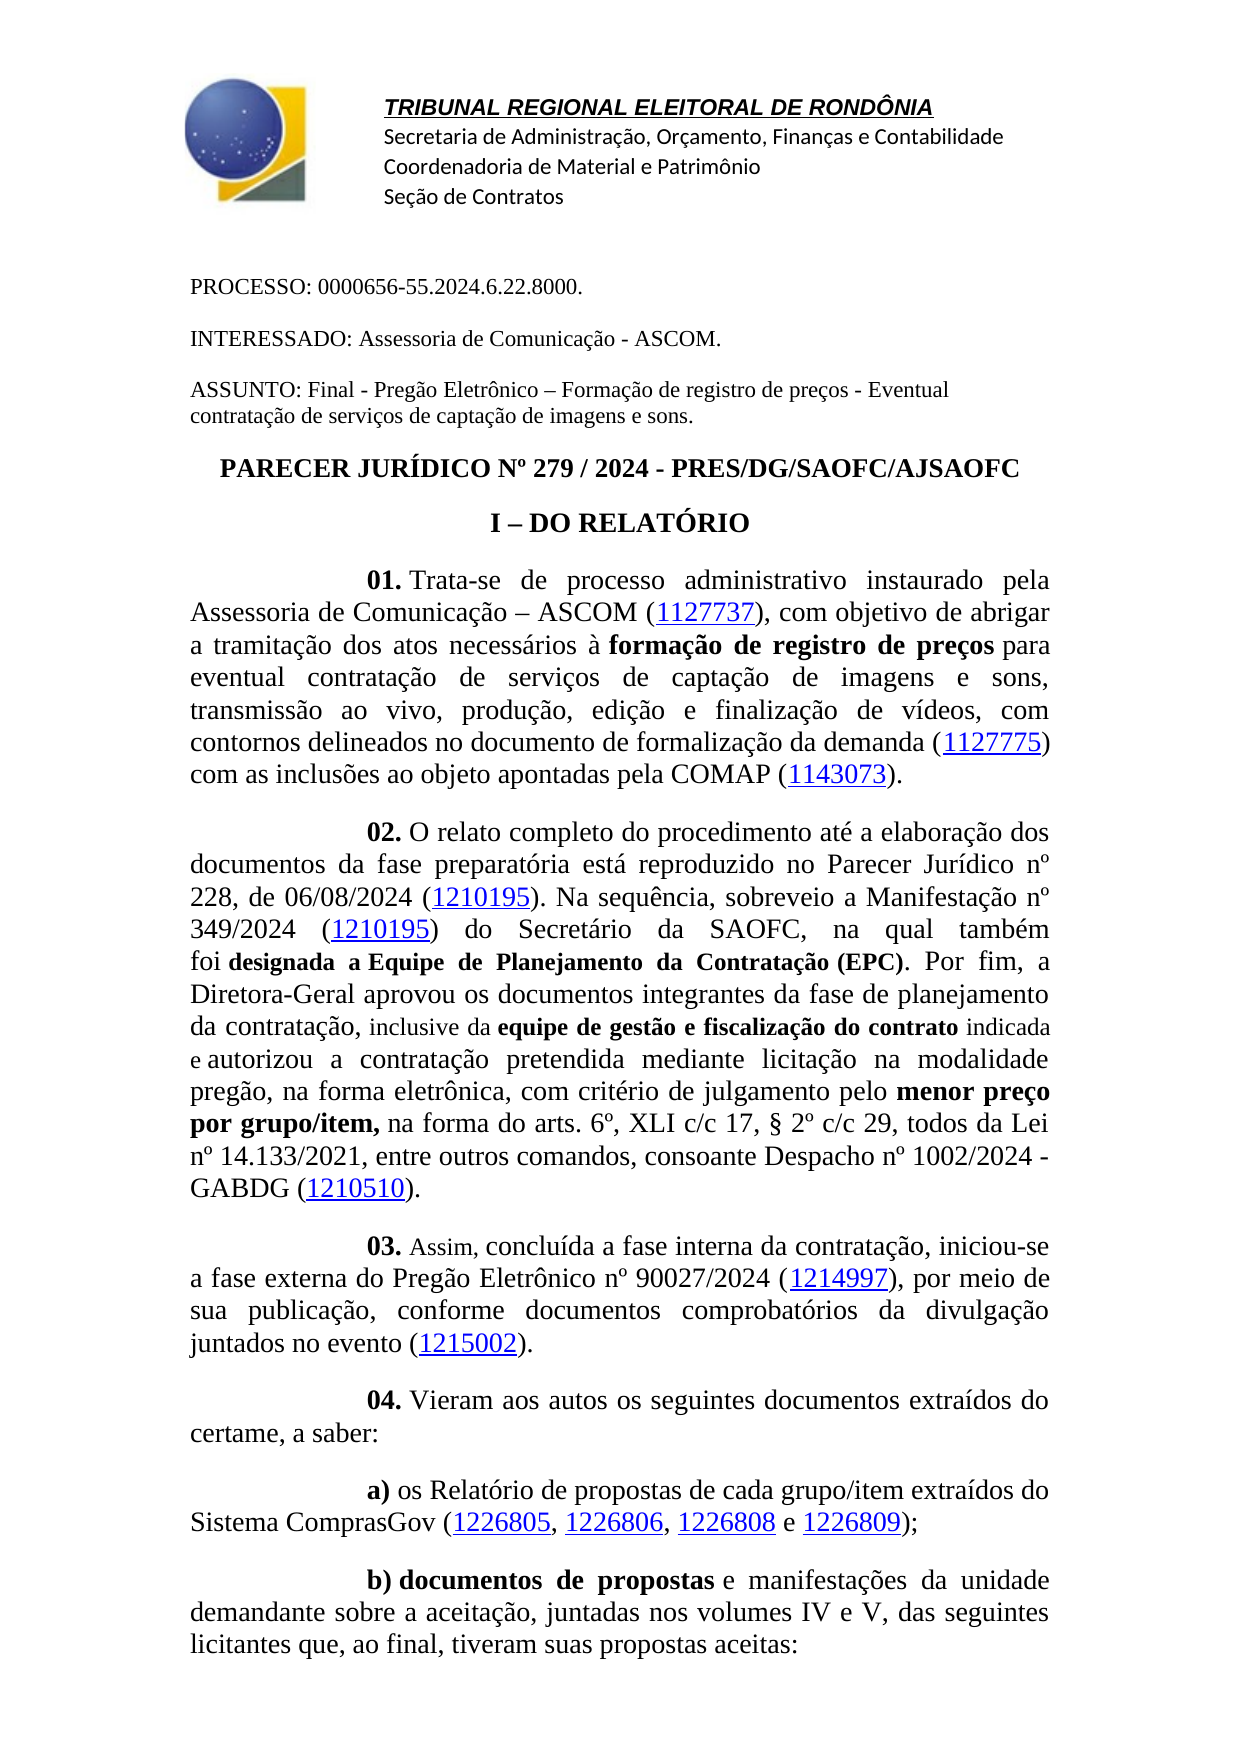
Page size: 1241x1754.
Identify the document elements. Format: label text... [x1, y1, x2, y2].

text 02. O relato completo do procedimento até a elaboração dos documentos da fase preparatória está reproduzido no Parecer Jurídico nº 228, de 06/08/2024 (1210195). Na sequência, sobreveio a Manifestação nº 349/2024 (1210195) do Secretário da SAOFC, na qual também foi designada a Equipe de Planejamento da Contratação (EPC). Por fim, a Diretora-Geral aprovou os documentos integrantes da fase de planejamento da contratação, inclusive da equipe de gestão e fiscalização do contrato indicada e autorizou a contratação pretendida mediante licitação na modalidade pregão, na forma eletrônica, com critério de julgamento pelo menor preço por grupo/item, na forma do arts. 6º, XLI c/c 17, § 2º c/c 29, todos da Lei nº 14.133/2021, entre outros comandos, consoante Despacho nº 1002/2024 - GABDG (1210510). [190, 815, 1051, 1204]
text b) documentos de propostas e manifestações da unidade demandante sobre a aceitação, juntadas nos volumes IV e V, das seguintes licitantes que, ao final, tiveram suas propostas aceitas: [190, 1563, 1051, 1660]
text 04. Vieram aos autos os seguintes documentos extraídos do certame, a saber: [190, 1383, 1051, 1448]
text a) os Relatório de propostas de cada grupo/item extraídos do Sistema ComprasGov (1226805, 1226806, 1226808 e 1226809); [190, 1473, 1051, 1538]
text 01. Trata-se de processo administrativo instaurado pela Assessoria de Comunicação – ASCOM (1127737), com objetivo de abrigar a tramitação dos atos necessários à formação de registro de preços para eventual contratação de serviços de captação de imagens e sons, transmissão ao vivo, produção, edição e finalização de vídeos, com contornos delineados no documento de formalização da demanda (1127775) com as inclusões ao objeto apontadas pela COMAP (1143073). [190, 563, 1051, 790]
text INTERESSADO: Assessoria de Comunicação - ASCOM. [190, 325, 1051, 351]
text PROCESSO: 0000656-55.2024.6.22.8000. [190, 273, 1051, 300]
text Parecer Jurídico Nº 279 / 2024 - PRES/DG/SAOFC/AJSAOFC [177, 452, 1063, 483]
text ASSUNTO: Final - Pregão Eletrônico – Formação de registro de preços - Eventual contratação de serviços de captação de imagens e sons. [190, 376, 1051, 429]
text I – DO RELATÓRIO [190, 506, 1051, 538]
text 03. Assim, concluída a fase interna da contratação, iniciou-se a fase externa do Pregão Eletrônico nº 90027/2024 (1214997), por meio de sua publicação, conforme documentos comprobatórios da divulgação juntados no evento (1215002). [190, 1229, 1051, 1358]
